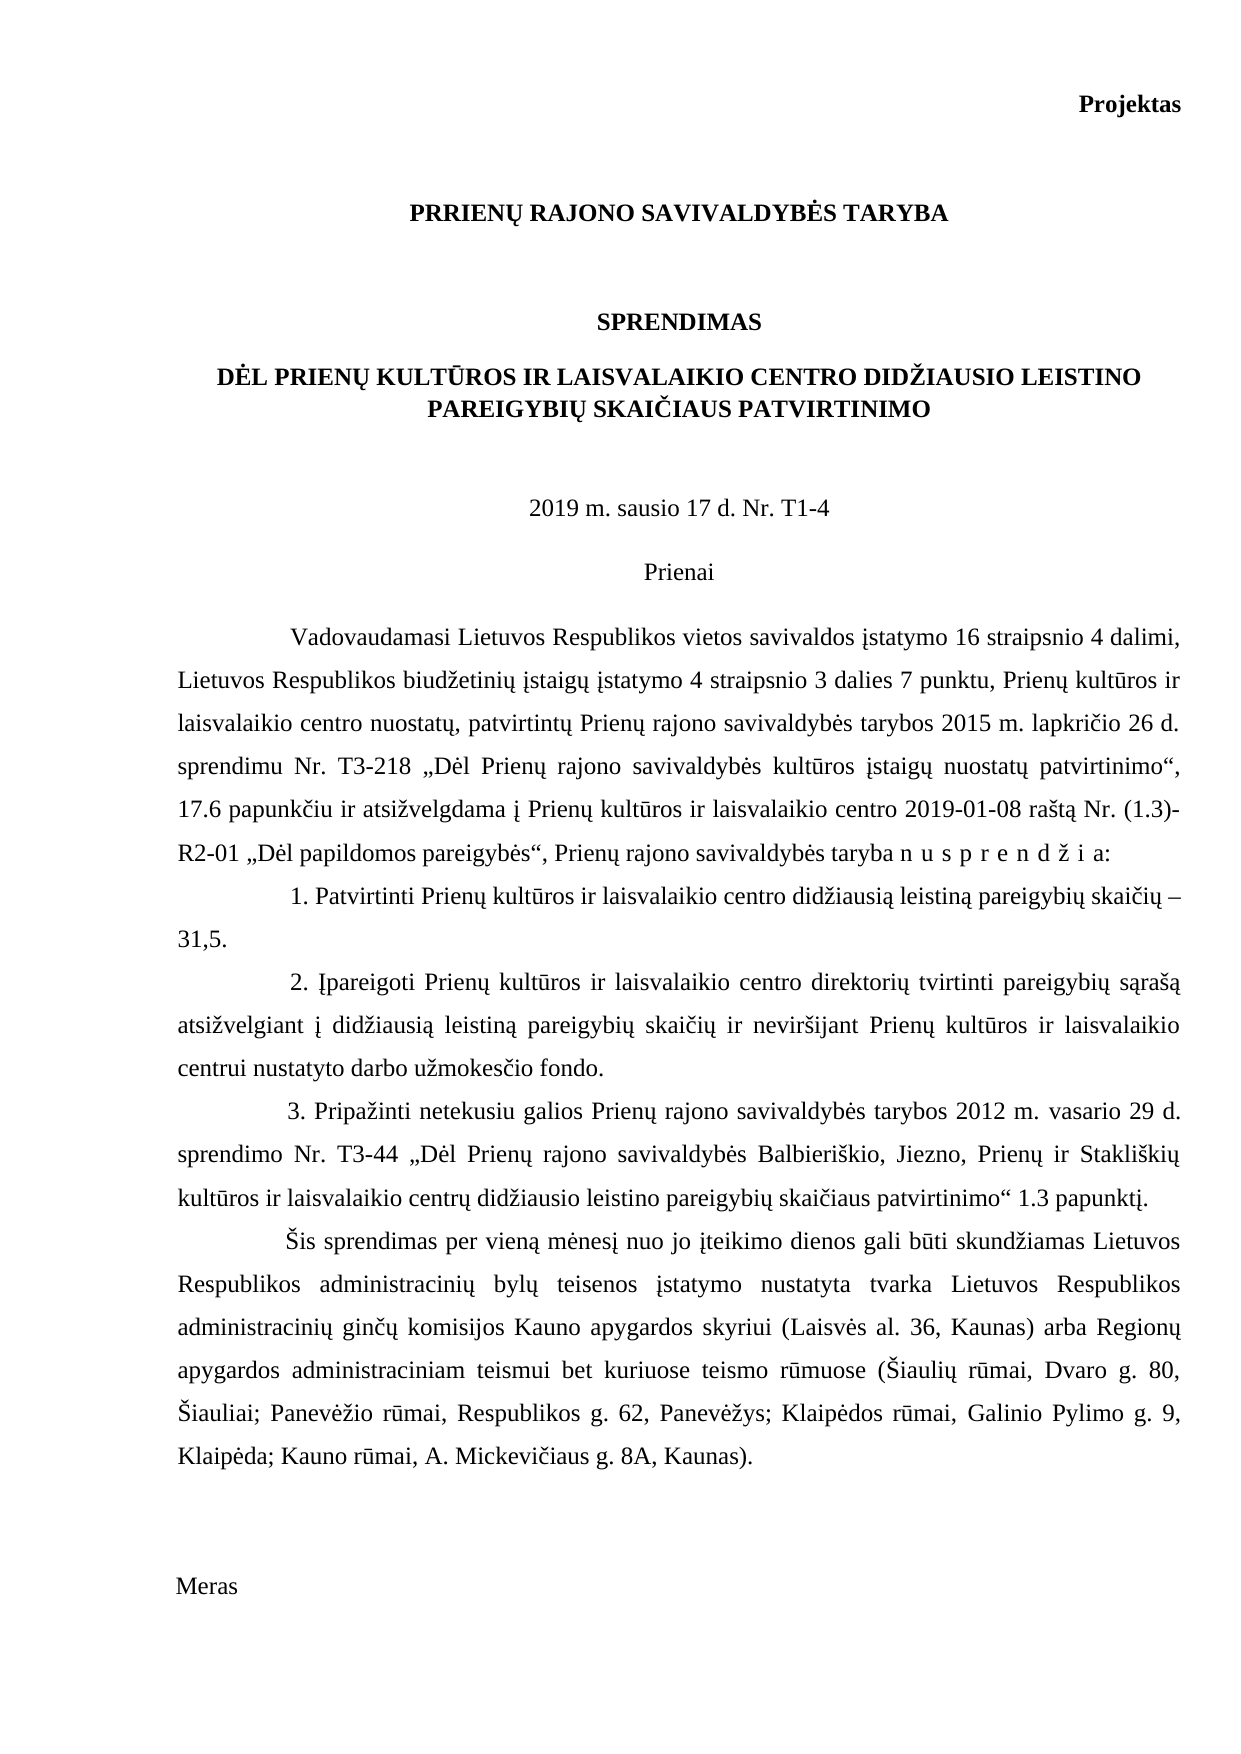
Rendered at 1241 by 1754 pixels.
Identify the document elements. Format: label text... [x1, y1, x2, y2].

text Vadovaudamasi Lietuvos Respublikos vietos savivaldos įstatymo 16 straipsnio 4 dalimi, Lietuvos Respublikos biudžetinių įstaigų įstatymo 4 straipsnio 3 dalies 7 punktu, Prienų kultūros ir laisvalaikio centro nuostatų, patvirtintų Prienų rajono savivaldybės tarybos 2015 m. lapkričio 26 d. sprendimu Nr. T3-218 „Dėl Prienų rajono savivaldybės kultūros įstaigų nuostatų patvirtinimo“, 17.6 papunkčiu ir atsižvelgdama į Prienų kultūros ir laisvalaikio centro 2019-01-08 raštą Nr. (1.3)- R2-01 „Dėl papildomos pareigybės“, Prienų rajono savivaldybės taryba nusprendžia: [177, 622, 1181, 866]
text Projektas [177, 89, 1181, 117]
text DĖL PRIENŲ KULTŪROS IR LAISVALAIKIO CENTRO DIDŽIAUSIO LEISTINO PAREIGYBIŲ SKAIČIAUS PATVIRTINIMO [177, 362, 1181, 423]
text Prienai [177, 557, 1181, 586]
text 3. Pripažinti netekusiu galios Prienų rajono savivaldybės tarybos 2012 m. vasario 29 d. sprendimo Nr. T3-44 „Dėl Prienų rajono savivaldybės Balbieriškio, Jiezno, Prienų ir Stakliškių kultūros ir laisvalaikio centrų didžiausio leistino pareigybių skaičiaus patvirtinimo“ 1.3 papunktį. [177, 1096, 1181, 1211]
text Šis sprendimas per vieną mėnesį nuo jo įteikimo dienos gali būti skundžiamas Lietuvos Respublikos administracinių bylų teisenos įstatymo nustatyta tvarka Lietuvos Respublikos administracinių ginčų komisijos Kauno apygardos skyriui (Laisvės al. 36, Kaunas) arba Regionų apygardos administraciniam teismui bet kuriuose teismo rūmuose (Šiaulių rūmai, Dvaro g. 80, Šiauliai; Panevėžio rūmai, Respublikos g. 62, Panevėžys; Klaipėdos rūmai, Galinio Pylimo g. 9, Klaipėda; Kauno rūmai, A. Mickevičiaus g. 8A, Kaunas). [177, 1226, 1181, 1470]
text SPRENDIMAS [177, 307, 1181, 336]
text 1. Patvirtinti Prienų kultūros ir laisvalaikio centro didžiausią leistiną pareigybių skaičių – 31,5. [177, 881, 1181, 953]
text 2019 m. sausio 17 d. Nr. T1-4 [177, 493, 1181, 521]
text Meras [175, 1571, 1181, 1599]
text PRRIENŲ RAJONO SAVIVALDYBĖS TARYBA [177, 198, 1181, 227]
text 2. Įpareigoti Prienų kultūros ir laisvalaikio centro direktorių tvirtinti pareigybių sąrašą atsižvelgiant į didžiausią leistiną pareigybių skaičių ir neviršijant Prienų kultūros ir laisvalaikio centrui nustatyto darbo užmokesčio fondo. [177, 967, 1181, 1082]
